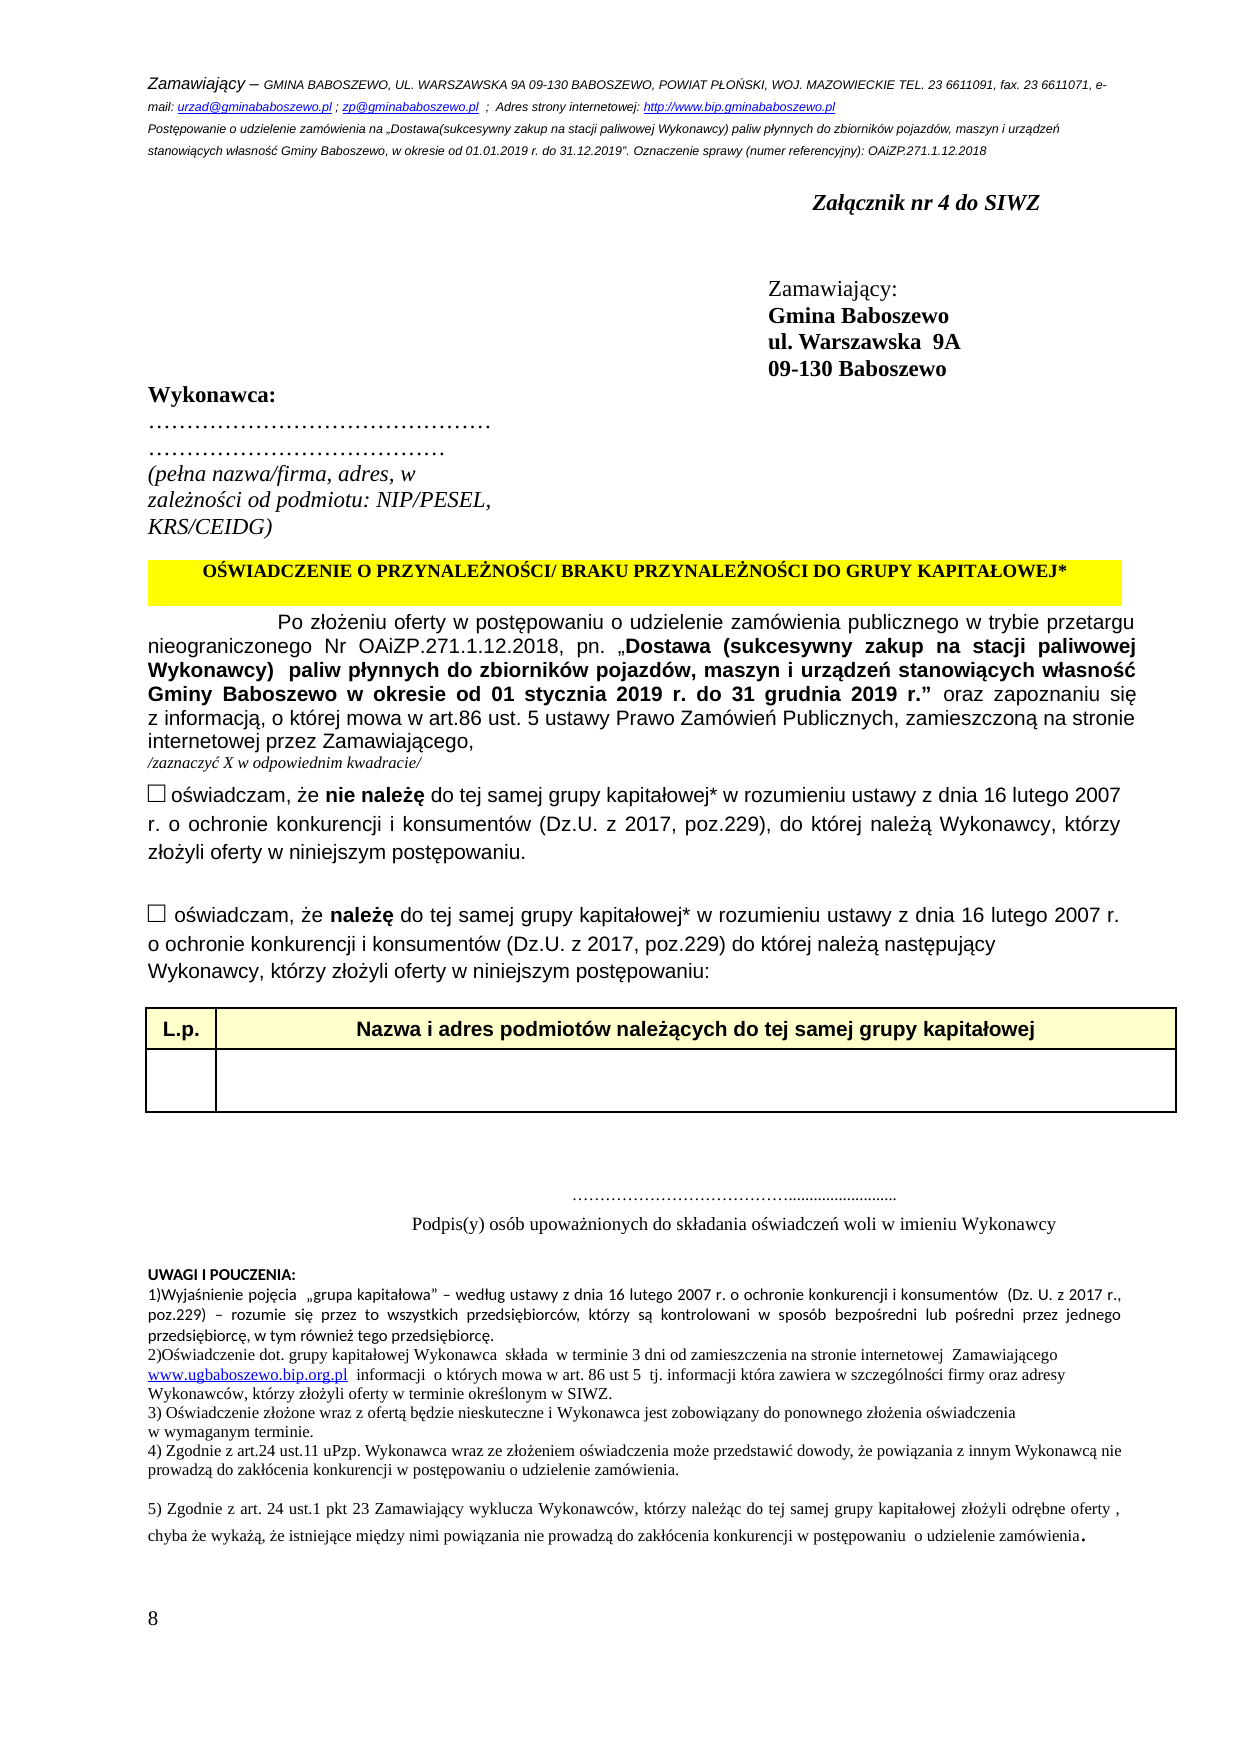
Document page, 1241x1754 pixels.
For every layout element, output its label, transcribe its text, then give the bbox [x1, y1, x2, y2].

text OŚWIADCZENIE O PRZYNALEŻNOŚCI/ BRAKU PRZYNALEŻNOŚCI DO GRUPY KAPITAŁOWEJ* [148, 560, 1122, 581]
text 1)Wyjaśnienie pojęcia „grupa kapitałowa” – według ustawy z dnia 16 lutego 2007 r. o ochronie konkurencji i konsumentów (Dz. U. z 2017 r., poz.229) – rozumie się przez to wszystkich przedsiębiorców, którzy są kontrolowani w sposób bezpośredni lub pośredni przez jednego przedsiębiorcę, w tym również tego przedsiębiorcę. [148, 1284, 1122, 1345]
text 5) Zgodnie z art. 24 ust.1 pkt 23 Zamawiający wyklucza Wykonawców, którzy należąc do tej samej grupy kapitałowej złożyli odrębne oferty , chyba że wykażą, że istniejące między nimi powiązania nie prowadzą do zakłócenia konkurencji w postępowaniu o udzielenie zamówienia. [148, 1498, 1122, 1546]
text Podpis(y) osób upoważnionych do składania oświadczeń woli w imieniu Wykonawcy [223, 1209, 1122, 1235]
text ………………………………….......................... [148, 1179, 1122, 1205]
text ………………………………………………………………………… [148, 407, 502, 460]
text Wykonawcy, którzy złożyli oferty w niniejszym postępowaniu: [148, 959, 1122, 983]
table_cell [147, 1050, 215, 1111]
text /zaznaczyć X w odpowiednim kwadracie/ [148, 753, 1122, 772]
text 3) Oświadczenie złożone wraz z ofertą będzie nieskuteczne i Wykonawca jest zobowiązany do ponownego złożenia oświadczenia w wymaganym terminie. [148, 1403, 1122, 1441]
text 4) Zgodnie z art.24 ust.11 uPzp. Wykonawca wraz ze złożeniem oświadczenia może przedstawić dowody, że powiązania z innym Wykonawcą nie prowadzą do zakłócenia konkurencji w postępowaniu o udzielenie zamówienia. [148, 1441, 1122, 1479]
text Załącznik nr 4 do SIWZ [148, 189, 1122, 215]
text Gmina Baboszewo [768, 302, 1122, 328]
text 2)Oświadczenie dot. grupy kapitałowej Wykonawca składa w terminie 3 dni od zamieszczenia na stronie internetowej Zamawiającego www.ugbaboszewo.bip.org.pl informacji o których mowa w art. 86 ust 5 tj. informacji która zawiera w szczególności firmy oraz adresy Wykonawców, którzy złożyli oferty w terminie określonym w SIWZ. [148, 1345, 1122, 1403]
text (pełna nazwa/firma, adres, w zależności od podmiotu: NIP/PESEL, KRS/CEIDG) [148, 460, 502, 539]
text □ oświadczam, że nie należę do tej samej grupy kapitałowej* w rozumieniu ustawy z dnia 16 lutego 2007 r. o ochronie konkurencji i konsumentów (Dz.U. z 2017, poz.229), do której należą Wykonawcy, którzy złożyli oferty w niniejszym postępowaniu. [148, 775, 1122, 864]
text □ oświadczam, że należę do tej samej grupy kapitałowej* w rozumieniu ustawy z dnia 16 lutego 2007 r. o ochronie konkurencji i konsumentów (Dz.U. z 2017, poz.229) do której należą następujący [148, 895, 1122, 956]
text Zamawiający: [694, 276, 1122, 302]
table_header L.p. [147, 1009, 215, 1048]
table_cell [217, 1050, 1175, 1111]
text UWAGI I POUCZENIA: [148, 1264, 1122, 1284]
text Po złożeniu oferty w postępowaniu o udzielenie zamówienia publicznego w trybie przetargu nieograniczonego Nr OAiZP.271.1.12.2018, pn. „Dostawa (sukcesywny zakup na stacji paliwowej Wykonawcy) paliw płynnych do zbiorników pojazdów, maszyn i urządzeń stanowiących własność Gminy Baboszewo w okresie od 01 stycznia 2019 r. do 31 grudnia 2019 r.” oraz zapoznaniu się z informacją, o której mowa w art.86 ust. 5 ustawy Prawo Zamówień Publicznych, zamieszczoną na stronie internetowej przez Zamawiającego, [148, 609, 1137, 753]
text ul. Warszawska 9A [694, 328, 1122, 354]
text 09-130 Baboszewo [694, 354, 1122, 381]
table_header Nazwa i adres podmiotów należących do tej samej grupy kapitałowej [217, 1009, 1175, 1048]
text Wykonawca: [148, 381, 1122, 407]
